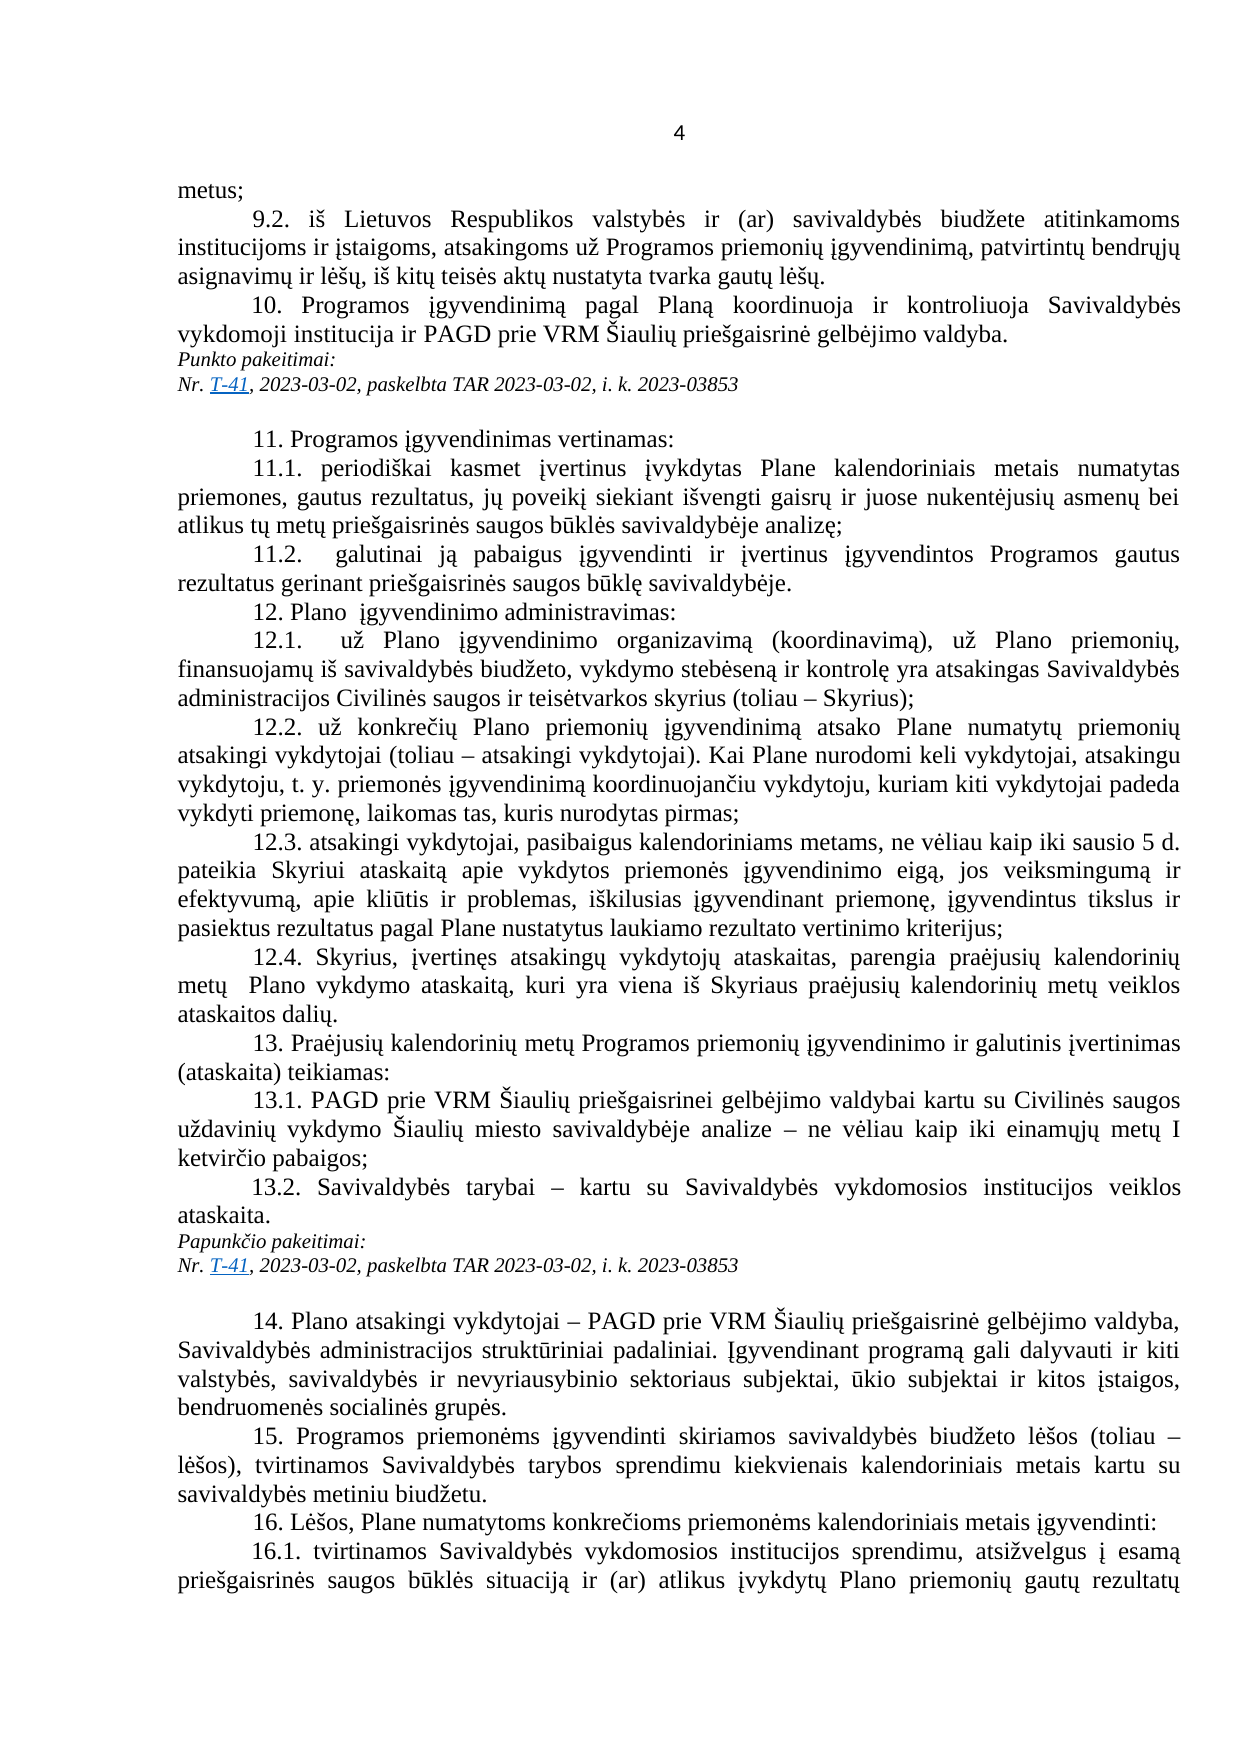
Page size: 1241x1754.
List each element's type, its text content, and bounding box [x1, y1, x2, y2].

text 12.3. atsakingi vykdytojai, pasibaigus kalendoriniams metams, ne vėliau kaip iki sausio 5 d. pateikia Skyriui ataskaitą apie vykdytos priemonės įgyvendinimo eigą, jos veiksmingumą ir efektyvumą, apie kliūtis ir problemas, iškilusias įgyvendinant priemonę, įgyvendintus tikslus ir pasiektus rezultatus pagal Plane nustatytus laukiamo rezultato vertinimo kriterijus; [177, 827, 1181, 942]
text 11.1. periodiškai kasmet įvertinus įvykdytas Plane kalendoriniais metais numatytas priemones, gautus rezultatus, jų poveikį siekiant išvengti gaisrų ir juose nukentėjusių asmenų bei atlikus tų metų priešgaisrinės saugos būklės savivaldybėje analizę; [177, 453, 1181, 539]
text 13. Praėjusių kalendorinių metų Programos priemonių įgyvendinimo ir galutinis įvertinimas (ataskaita) teikiamas: [177, 1028, 1181, 1086]
text Nr. T-41, 2023-03-02, paskelbta TAR 2023-03-02, i. k. 2023-03853 [177, 1253, 1181, 1277]
text 10. Programos įgyvendinimą pagal Planą koordinuoja ir kontroliuoja Savivaldybės vykdomoji institucija ir PAGD prie VRM Šiaulių priešgaisrinė gelbėjimo valdyba. [177, 290, 1181, 347]
text 14. Plano atsakingi vykdytojai – PAGD prie VRM Šiaulių priešgaisrinė gelbėjimo valdyba, Savivaldybės administracijos struktūriniai padaliniai. Įgyvendinant programą gali dalyvauti ir kiti valstybės, savivaldybės ir nevyriausybinio sektoriaus subjektai, ūkio subjektai ir kitos įstaigos, bendruomenės socialinės grupės. [177, 1306, 1181, 1421]
text 9.2. iš Lietuvos Respublikos valstybės ir (ar) savivaldybės biudžete atitinkamoms institucijoms ir įstaigoms, atsakingoms už Programos priemonių įgyvendinimą, patvirtintų bendrųjų asignavimų ir lėšų, iš kitų teisės aktų nustatyta tvarka gautų lėšų. [177, 204, 1181, 290]
text metus; [177, 175, 1181, 204]
text 16. Lėšos, Plane numatytoms konkrečioms priemonėms kalendoriniais metais įgyvendinti: [177, 1507, 1181, 1536]
text 12.1. už Plano įgyvendinimo organizavimą (koordinavimą), už Plano priemonių, finansuojamų iš savivaldybės biudžeto, vykdymo stebėseną ir kontrolę yra atsakingas Savivaldybės administracijos Civilinės saugos ir teisėtvarkos skyrius (toliau – Skyrius); [177, 626, 1181, 712]
text Papunkčio pakeitimai: [177, 1229, 1181, 1253]
text 12.4. Skyrius, įvertinęs atsakingų vykdytojų ataskaitas, parengia praėjusių kalendorinių metų Plano vykdymo ataskaitą, kuri yra viena iš Skyriaus praėjusių kalendorinių metų veiklos ataskaitos dalių. [177, 942, 1181, 1028]
text 13.2. Savivaldybės tarybai – kartu su Savivaldybės vykdomosios institucijos veiklos ataskaita. [177, 1172, 1181, 1229]
text Punkto pakeitimai: [177, 347, 1181, 371]
text 16.1. tvirtinamos Savivaldybės vykdomosios institucijos sprendimu, atsižvelgus į esamą priešgaisrinės saugos būklės situaciją ir (ar) atlikus įvykdytų Plano priemonių gautų rezultatų [177, 1536, 1181, 1594]
text 12.2. už konkrečių Plano priemonių įgyvendinimą atsako Plane numatytų priemonių atsakingi vykdytojai (toliau – atsakingi vykdytojai). Kai Plane nurodomi keli vykdytojai, atsakingu vykdytoju, t. y. priemonės įgyvendinimą koordinuojančiu vykdytoju, kuriam kiti vykdytojai padeda vykdyti priemonę, laikomas tas, kuris nurodytas pirmas; [177, 712, 1181, 827]
text 11.2. galutinai ją pabaigus įgyvendinti ir įvertinus įgyvendintos Programos gautus rezultatus gerinant priešgaisrinės saugos būklę savivaldybėje. [177, 539, 1181, 597]
text 15. Programos priemonėms įgyvendinti skiriamos savivaldybės biudžeto lėšos (toliau – lėšos), tvirtinamos Savivaldybės tarybos sprendimu kiekvienais kalendoriniais metais kartu su savivaldybės metiniu biudžetu. [177, 1421, 1181, 1507]
text 12. Plano įgyvendinimo administravimas: [177, 597, 1181, 626]
text 11. Programos įgyvendinimas vertinamas: [177, 424, 1181, 453]
text Nr. T-41, 2023-03-02, paskelbta TAR 2023-03-02, i. k. 2023-03853 [177, 371, 1181, 396]
text 13.1. PAGD prie VRM Šiaulių priešgaisrinei gelbėjimo valdybai kartu su Civilinės saugos uždavinių vykdymo Šiaulių miesto savivaldybėje analize – ne vėliau kaip iki einamųjų metų I ketvirčio pabaigos; [177, 1086, 1181, 1172]
